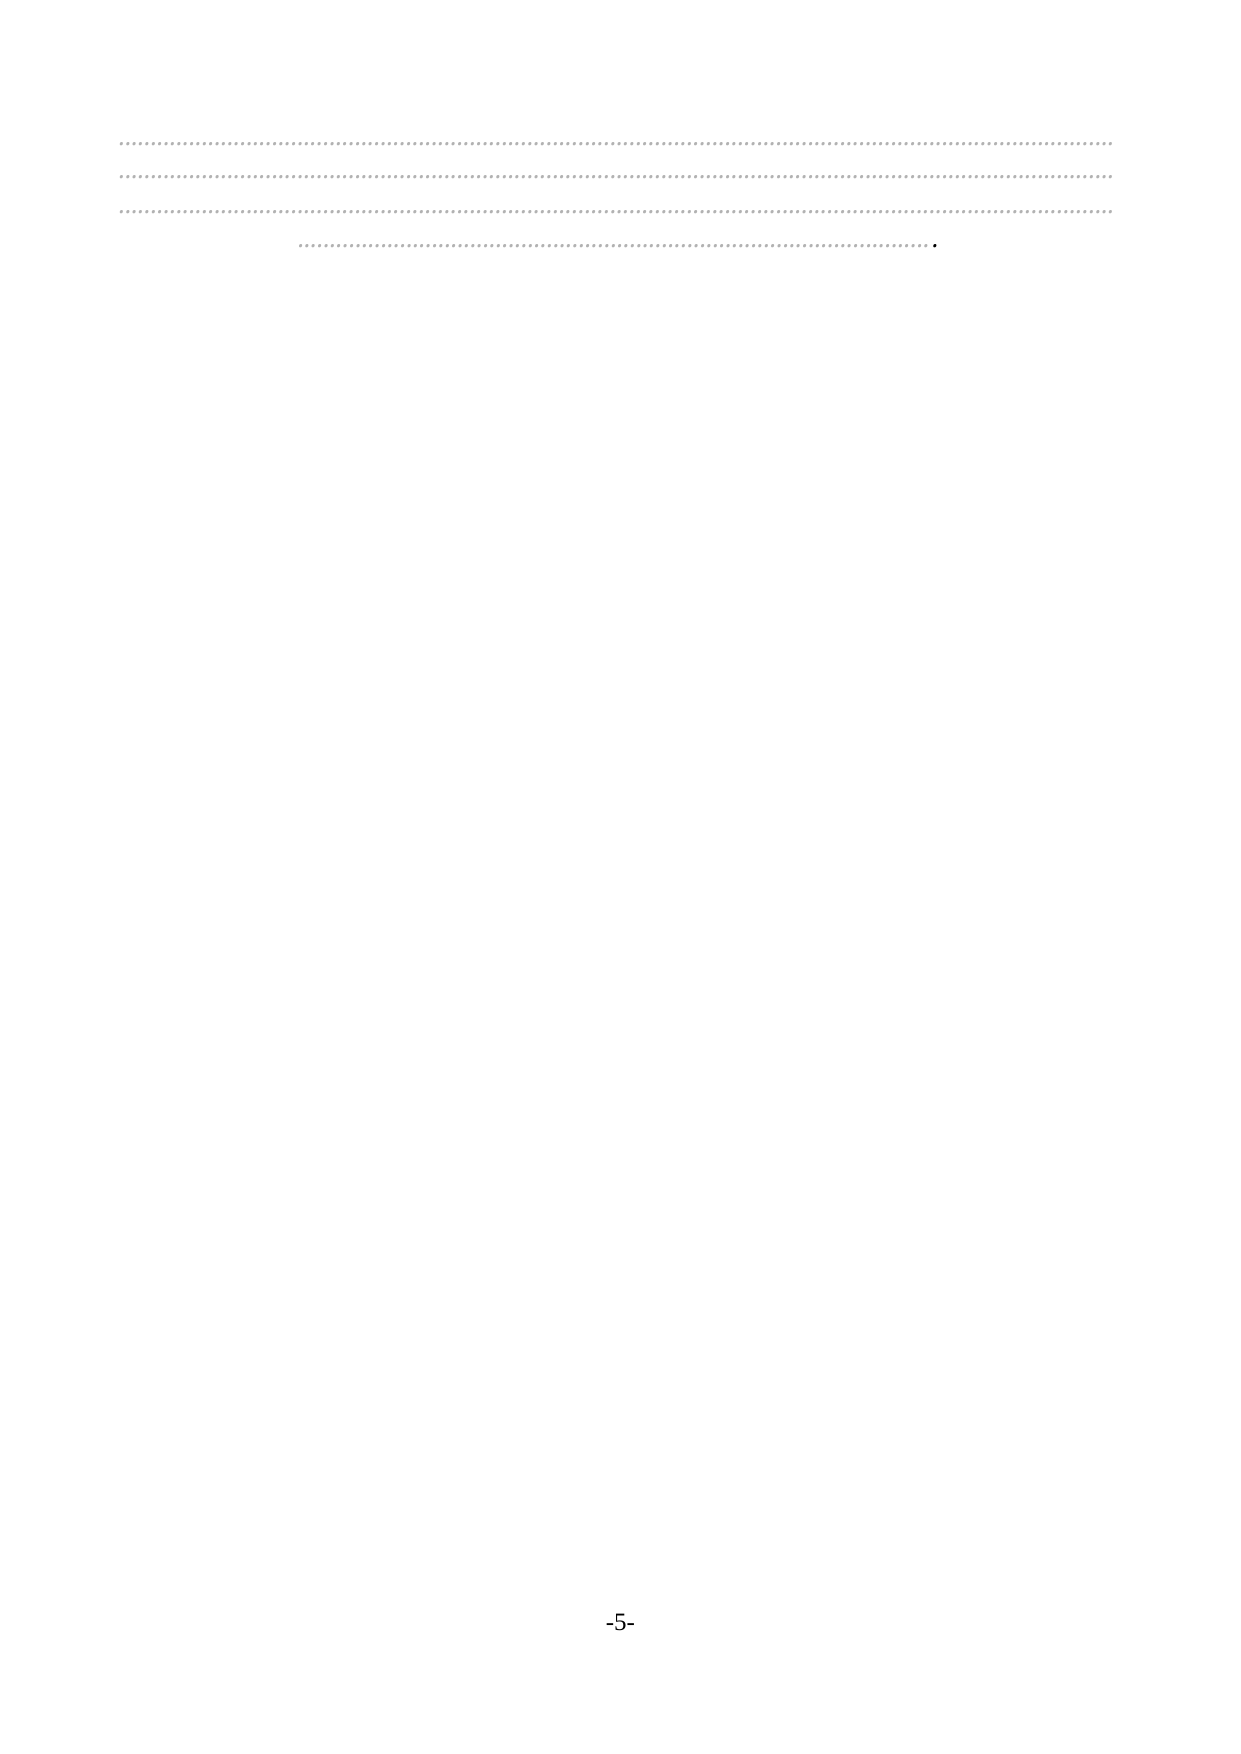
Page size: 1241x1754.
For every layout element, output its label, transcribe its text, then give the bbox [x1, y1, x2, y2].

text ........................................................................................................................................................................................................................................................................................................................................................................................................................................................................................................................................................................................ [118, 118, 1122, 254]
